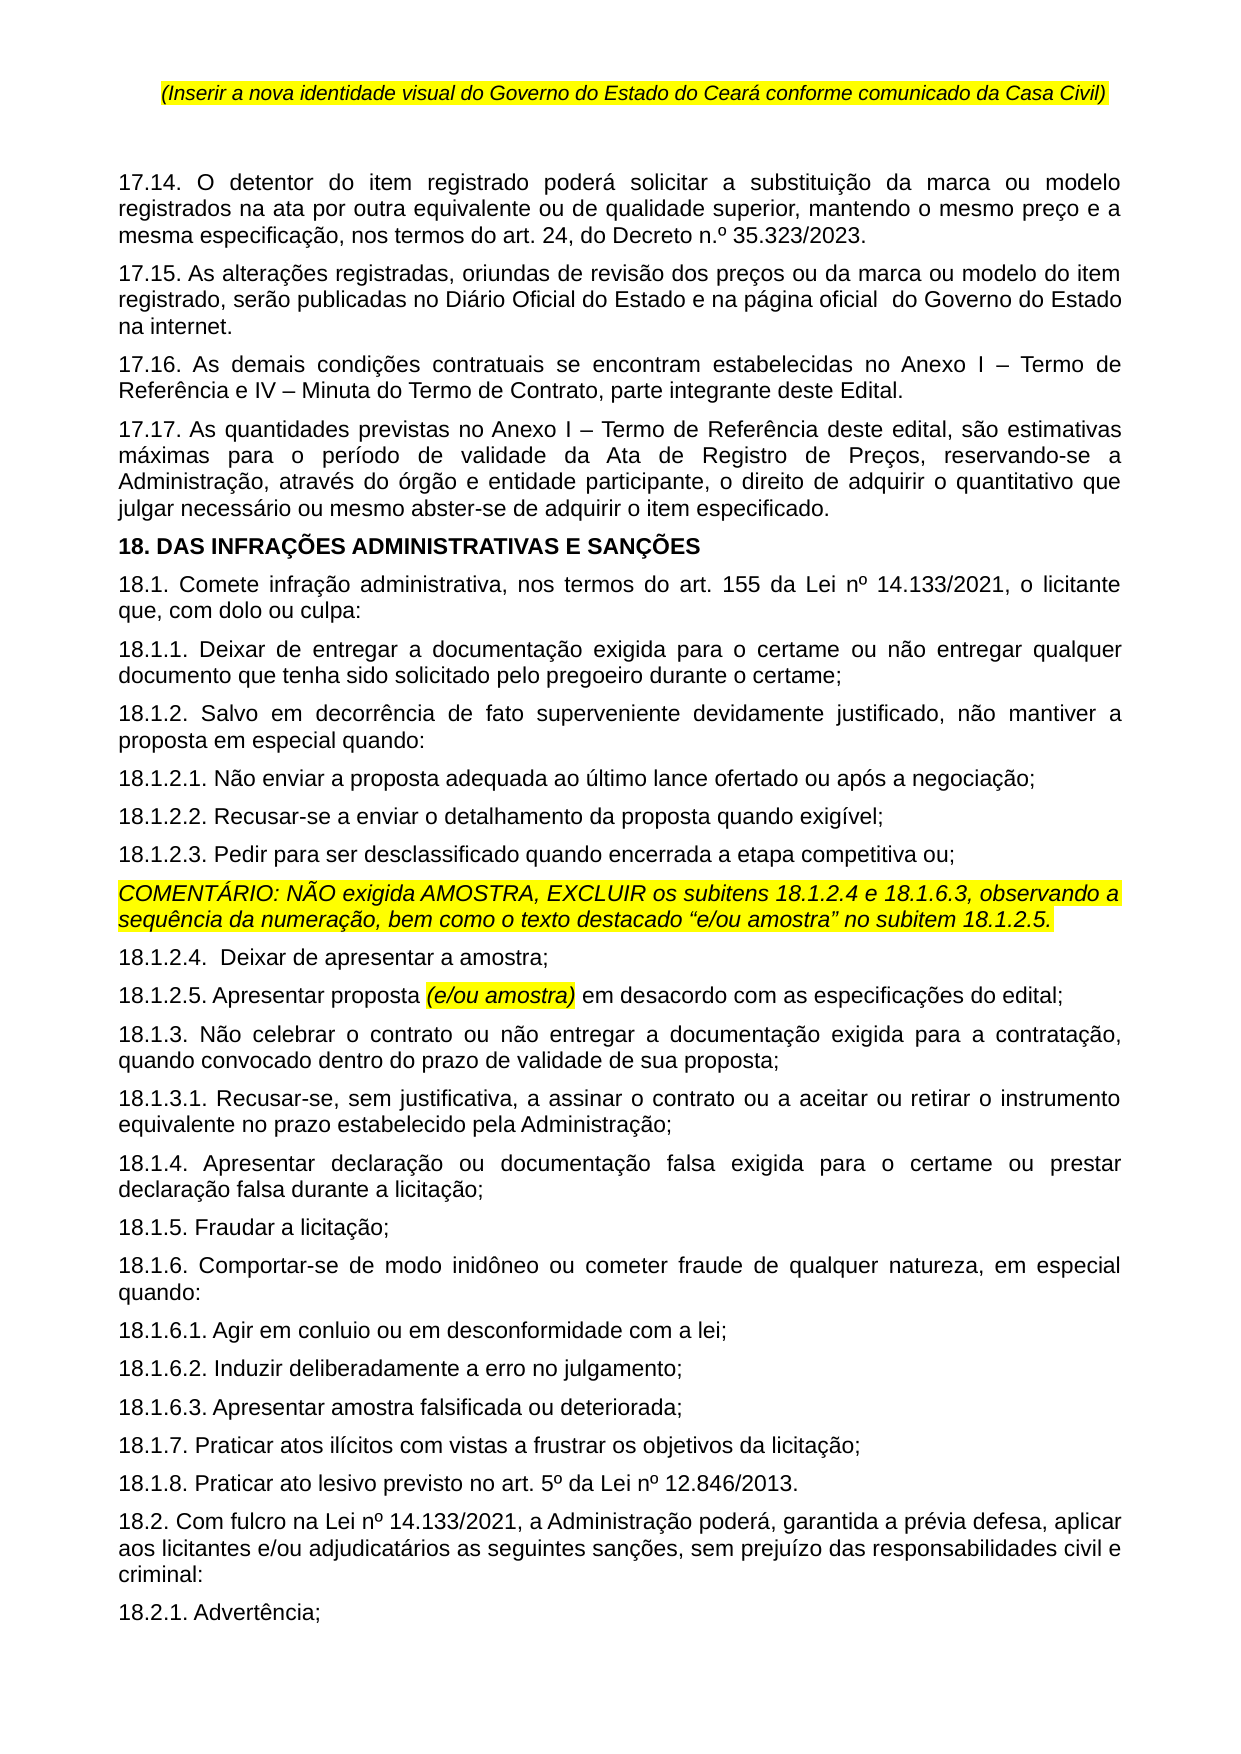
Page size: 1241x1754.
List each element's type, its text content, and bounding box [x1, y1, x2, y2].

text 18.1.7. Praticar atos ilícitos com vistas a frustrar os objetivos da licitação; [118, 1432, 1122, 1458]
text 18.1. Comete infração administrativa, nos termos do art. 155 da Lei nº 14.133/2021, o licitante que, com dolo ou culpa: [118, 571, 1122, 624]
text 18.1.2.1. Não enviar a proposta adequada ao último lance ofertado ou após a negociação; [118, 765, 1122, 791]
text 18.1.6.1. Agir em conluio ou em desconformidade com a lei; [118, 1317, 1122, 1343]
text 18.1.3.1. Recusar-se, sem justificativa, a assinar o contrato ou a aceitar ou retirar o instrumento equivalente no prazo estabelecido pela Administração; [118, 1085, 1122, 1138]
text 18.1.2.5. Apresentar proposta (e/ou amostra) em desacordo com as especificações do edital; [118, 982, 1122, 1009]
text 18.1.2.3. Pedir para ser desclassificado quando encerrada a etapa competitiva ou; [118, 841, 1122, 868]
text 18.1.4. Apresentar declaração ou documentação falsa exigida para o certame ou prestar declaração falsa durante a licitação; [118, 1150, 1122, 1202]
text 18.1.6. Comportar-se de modo inidôneo ou cometer fraude de qualquer natureza, em especial quando: [118, 1252, 1122, 1305]
text 17.15. As alterações registradas, oriundas de revisão dos preços ou da marca ou modelo do item registrado, serão publicadas no Diário Oficial do Estado e na página oficial do Governo do Estado na internet. [118, 260, 1122, 339]
text 18.1.2.4. Deixar de apresentar a amostra; [118, 944, 1122, 970]
text 18.1.5. Fraudar a licitação; [118, 1214, 1122, 1241]
list 18.1.1. Deixar de entregar a documentação exigida para o certame ou não entregar qualquer documento que tenha sido solicitado pelo pregoeiro durante o certame; [118, 636, 1122, 688]
text 18. DAS INFRAÇÕES ADMINISTRATIVAS E SANÇÕES [118, 533, 1122, 559]
text 17.14. O detentor do item registrado poderá solicitar a substituição da marca ou modelo registrados na ata por outra equivalente ou de qualidade superior, mantendo o mesmo preço e a mesma especificação, nos termos do art. 24, do Decreto n.º 35.323/2023. [118, 169, 1122, 248]
text 18.2.1. Advertência; [118, 1599, 1122, 1626]
text 18.1.2. Salvo em decorrência de fato superveniente devidamente justificado, não mantiver a proposta em especial quando: [118, 700, 1122, 753]
text 18.1.6.2. Induzir deliberadamente a erro no julgamento; [118, 1355, 1122, 1382]
text 18.1.8. Praticar ato lesivo previsto no art. 5º da Lei nº 12.846/2013. [118, 1470, 1122, 1496]
text 17.16. As demais condições contratuais se encontram estabelecidas no Anexo I – Termo de Referência e IV – Minuta do Termo de Contrato, parte integrante deste Edital. [118, 351, 1122, 404]
text 18.2. Com fulcro na Lei nº 14.133/2021, a Administração poderá, garantida a prévia defesa, aplicar aos licitantes e/ou adjudicatários as seguintes sanções, sem prejuízo das responsabilidades civil e criminal: [118, 1508, 1122, 1587]
text 18.1.6.3. Apresentar amostra falsificada ou deteriorada; [118, 1393, 1122, 1420]
text 18.1.3. Não celebrar o contrato ou não entregar a documentação exigida para a contratação, quando convocado dentro do prazo de validade de sua proposta; [118, 1021, 1122, 1073]
text COMENTÁRIO: NÃO exigida AMOSTRA, EXCLUIR os subitens 18.1.2.4 e 18.1.6.3, observando a sequência da numeração, bem como o texto destacado “e/ou amostra” no subitem 18.1.2.5. [118, 879, 1122, 932]
text 17.17. As quantidades previstas no Anexo I – Termo de Referência deste edital, são estimativas máximas para o período de validade da Ata de Registro de Preços, reservando-se a Administração, através do órgão e entidade participante, o direito de adquirir o quantitativo que julgar necessário ou mesmo abster-se de adquirir o item especificado. [118, 416, 1122, 521]
text 18.1.2.2. Recusar-se a enviar o detalhamento da proposta quando exigível; [118, 803, 1122, 829]
